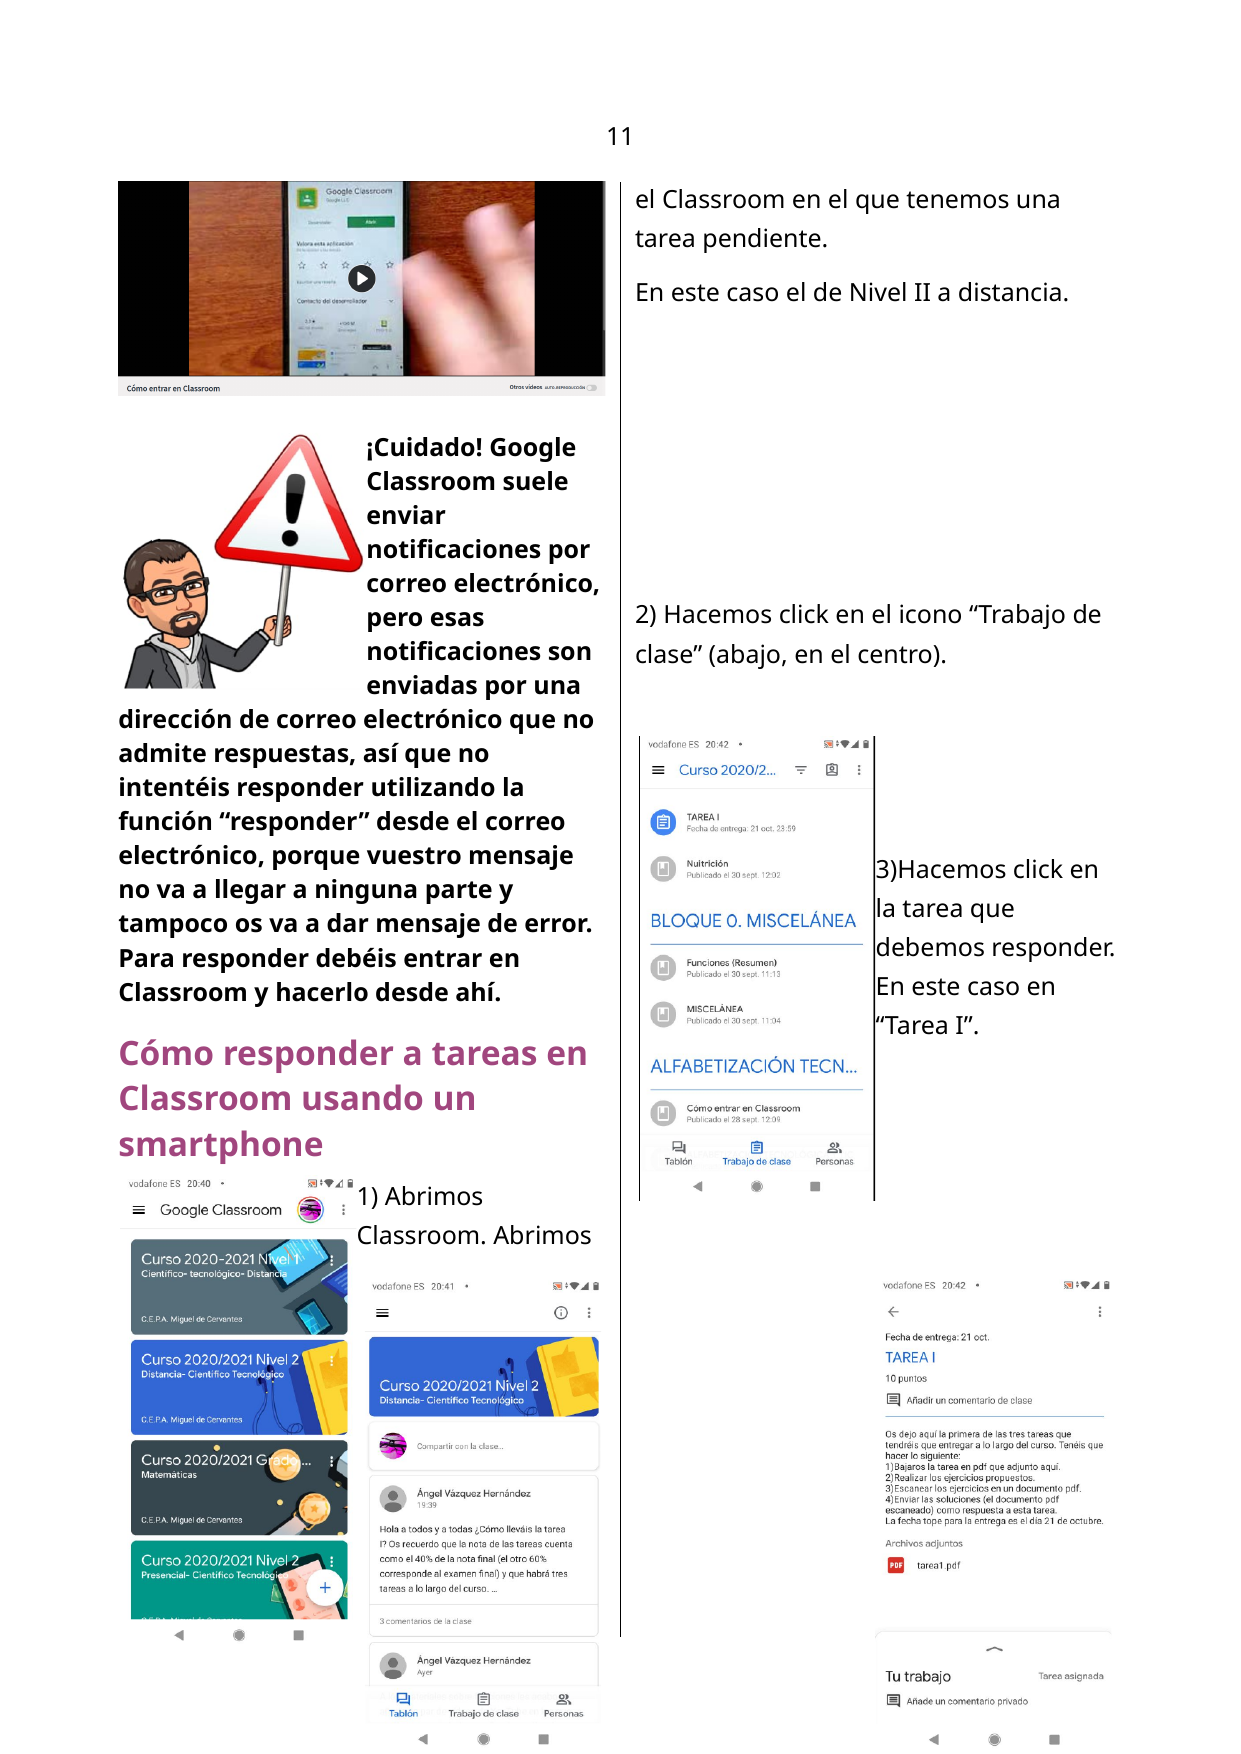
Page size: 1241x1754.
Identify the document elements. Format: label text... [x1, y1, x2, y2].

text 2) Hacemos click en el icono “Trabajo de clase” (abajo, en el centro). [635, 597, 1122, 670]
picture [639, 736, 876, 1201]
text ¡Cuidado! Google Classroom suele enviar notificaciones por correo electrónico, pero esas notificaciones son enviadas por una dirección de correo electrónico que no admite respuestas, así que no intentéis responder utilizando la función “responder” desde el correo electrónico, porque vuestro mensaje no va a llegar a ninguna parte y tampoco os va a dar mensaje de error. Para responder debéis entrar en Classroom y hacerlo desde ahí. [118, 429, 605, 1008]
picture [120, 1175, 357, 1650]
text 3)Hacemos click en la tarea que debemos responder. En este caso en “Tarea I”. [876, 851, 1122, 1042]
picture [121, 429, 367, 690]
subtitle Cómo responder a tareas en Classroom usando un smartphone [118, 1029, 605, 1166]
text 1) Abrimos Classroom. Abrimos [357, 1179, 605, 1252]
text el Classroom en el que tenemos una tarea pendiente. [635, 182, 1122, 255]
picture [118, 181, 606, 396]
picture [875, 1279, 1112, 1754]
picture [364, 1280, 602, 1754]
text En este caso el de Nivel II a distancia. [635, 274, 1122, 309]
